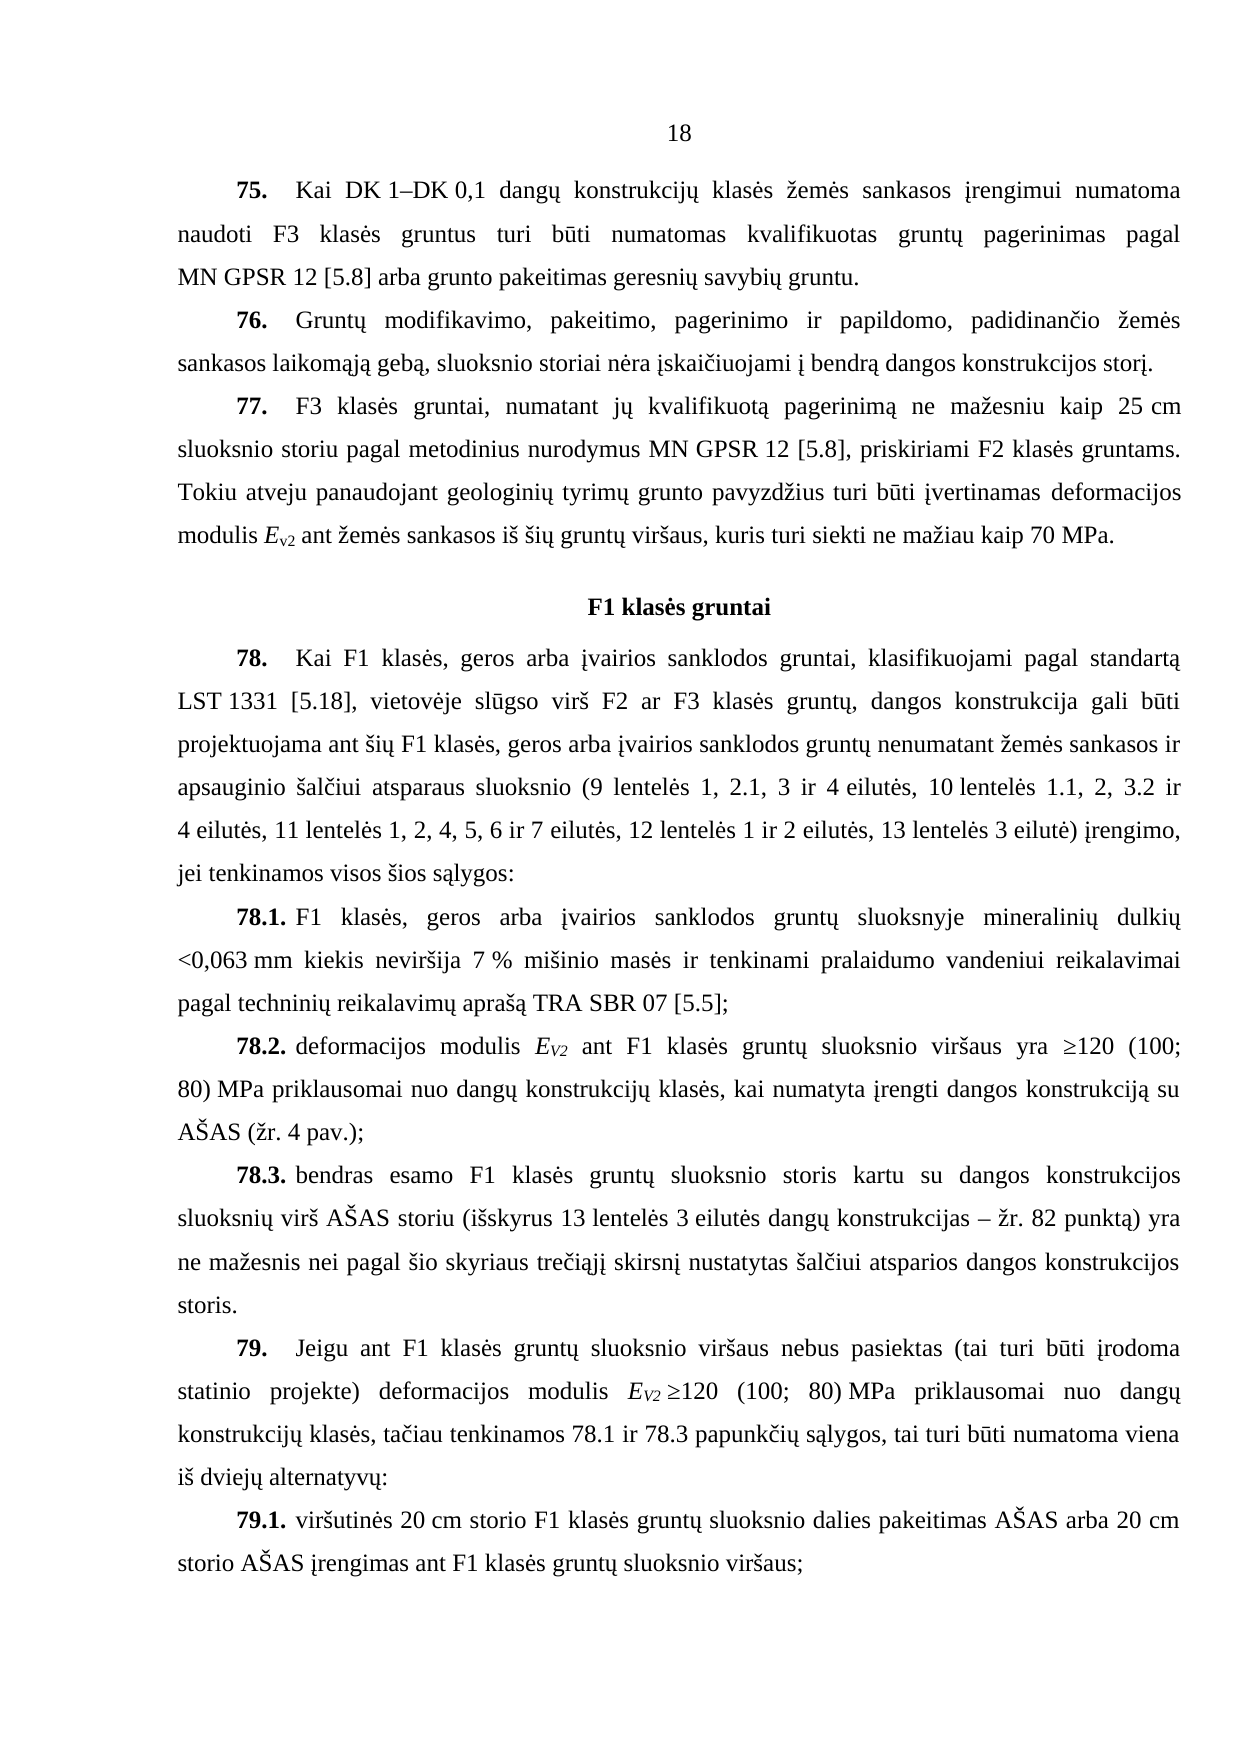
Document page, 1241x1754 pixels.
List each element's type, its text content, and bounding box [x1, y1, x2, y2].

text 78.3. bendras esamo F1 klasės gruntų sluoksnio storis kartu su dangos konstrukcijos sluoksnių virš AŠAS storiu (išskyrus 13 lentelės 3 eilutės dangų konstrukcijas – žr. 82 punktą) yra ne mažesnis nei pagal šio skyriaus trečiąjį skirsnį nustatytas šalčiui atsparios dangos konstrukcijos storis. [177, 1160, 1181, 1318]
text F1 klasės gruntai [177, 592, 1181, 621]
text 78. Kai F1 klasės, geros arba įvairios sanklodos gruntai, klasifikuojami pagal standartą LST 1331 [5.18], vietovėje slūgso virš F2 ar F3 klasės gruntų, dangos konstrukcija gali būti projektuojama ant šių F1 klasės, geros arba įvairios sanklodos gruntų nenumatant žemės sankasos ir apsauginio šalčiui atsparaus sluoksnio (9 lentelės 1, 2.1, 3 ir 4 eilutės, 10 lentelės 1.1, 2, 3.2 ir 4 eilutės, 11 lentelės 1, 2, 4, 5, 6 ir 7 eilutės, 12 lentelės 1 ir 2 eilutės, 13 lentelės 3 eilutė) įrengimo, jei tenkinamos visos šios sąlygos: [177, 643, 1181, 887]
text 78.2. deformacijos modulis EV2 ant F1 klasės gruntų sluoksnio viršaus yra ≥120 (100; 80) MPa priklausomai nuo dangų konstrukcijų klasės, kai numatyta įrengti dangos konstrukciją su AŠAS (žr. 4 pav.); [177, 1031, 1181, 1146]
text 76. Gruntų modifikavimo, pakeitimo, pagerinimo ir papildomo, padidinančio žemės sankasos laikomąją gebą, sluoksnio storiai nėra įskaičiuojami į bendrą dangos konstrukcijos storį. [177, 305, 1181, 377]
text 75. Kai DK 1–DK 0,1 dangų konstrukcijų klasės žemės sankasos įrengimui numatoma naudoti F3 klasės gruntus turi būti numatomas kvalifikuotas gruntų pagerinimas pagal MN GPSR 12 [5.8] arba grunto pakeitimas geresnių savybių gruntu. [177, 176, 1181, 291]
text 79. Jeigu ant F1 klasės gruntų sluoksnio viršaus nebus pasiektas (tai turi būti įrodoma statinio projekte) deformacijos modulis EV2 ≥120 (100; 80) MPa priklausomai nuo dangų konstrukcijų klasės, tačiau tenkinamos 78.1 ir 78.3 papunkčių sąlygos, tai turi būti numatoma viena iš dviejų alternatyvų: [177, 1333, 1181, 1491]
text 77. F3 klasės gruntai, numatant jų kvalifikuotą pagerinimą ne mažesniu kaip 25 cm sluoksnio storiu pagal metodinius nurodymus MN GPSR 12 [5.8], priskiriami F2 klasės gruntams. Tokiu atveju panaudojant geologinių tyrimų grunto pavyzdžius turi būti įvertinamas deformacijos modulis Ev2 ant žemės sankasos iš šių gruntų viršaus, kuris turi siekti ne mažiau kaip 70 MPa. [177, 391, 1181, 549]
text 78.1. F1 klasės, geros arba įvairios sanklodos gruntų sluoksnyje mineralinių dulkių <0,063 mm kiekis neviršija 7 % mišinio masės ir tenkinami pralaidumo vandeniui reikalavimai pagal techninių reikalavimų aprašą TRA SBR 07 [5.5]; [177, 902, 1181, 1017]
text 79.1. viršutinės 20 cm storio F1 klasės gruntų sluoksnio dalies pakeitimas AŠAS arba 20 cm storio AŠAS įrengimas ant F1 klasės gruntų sluoksnio viršaus; [177, 1505, 1181, 1577]
